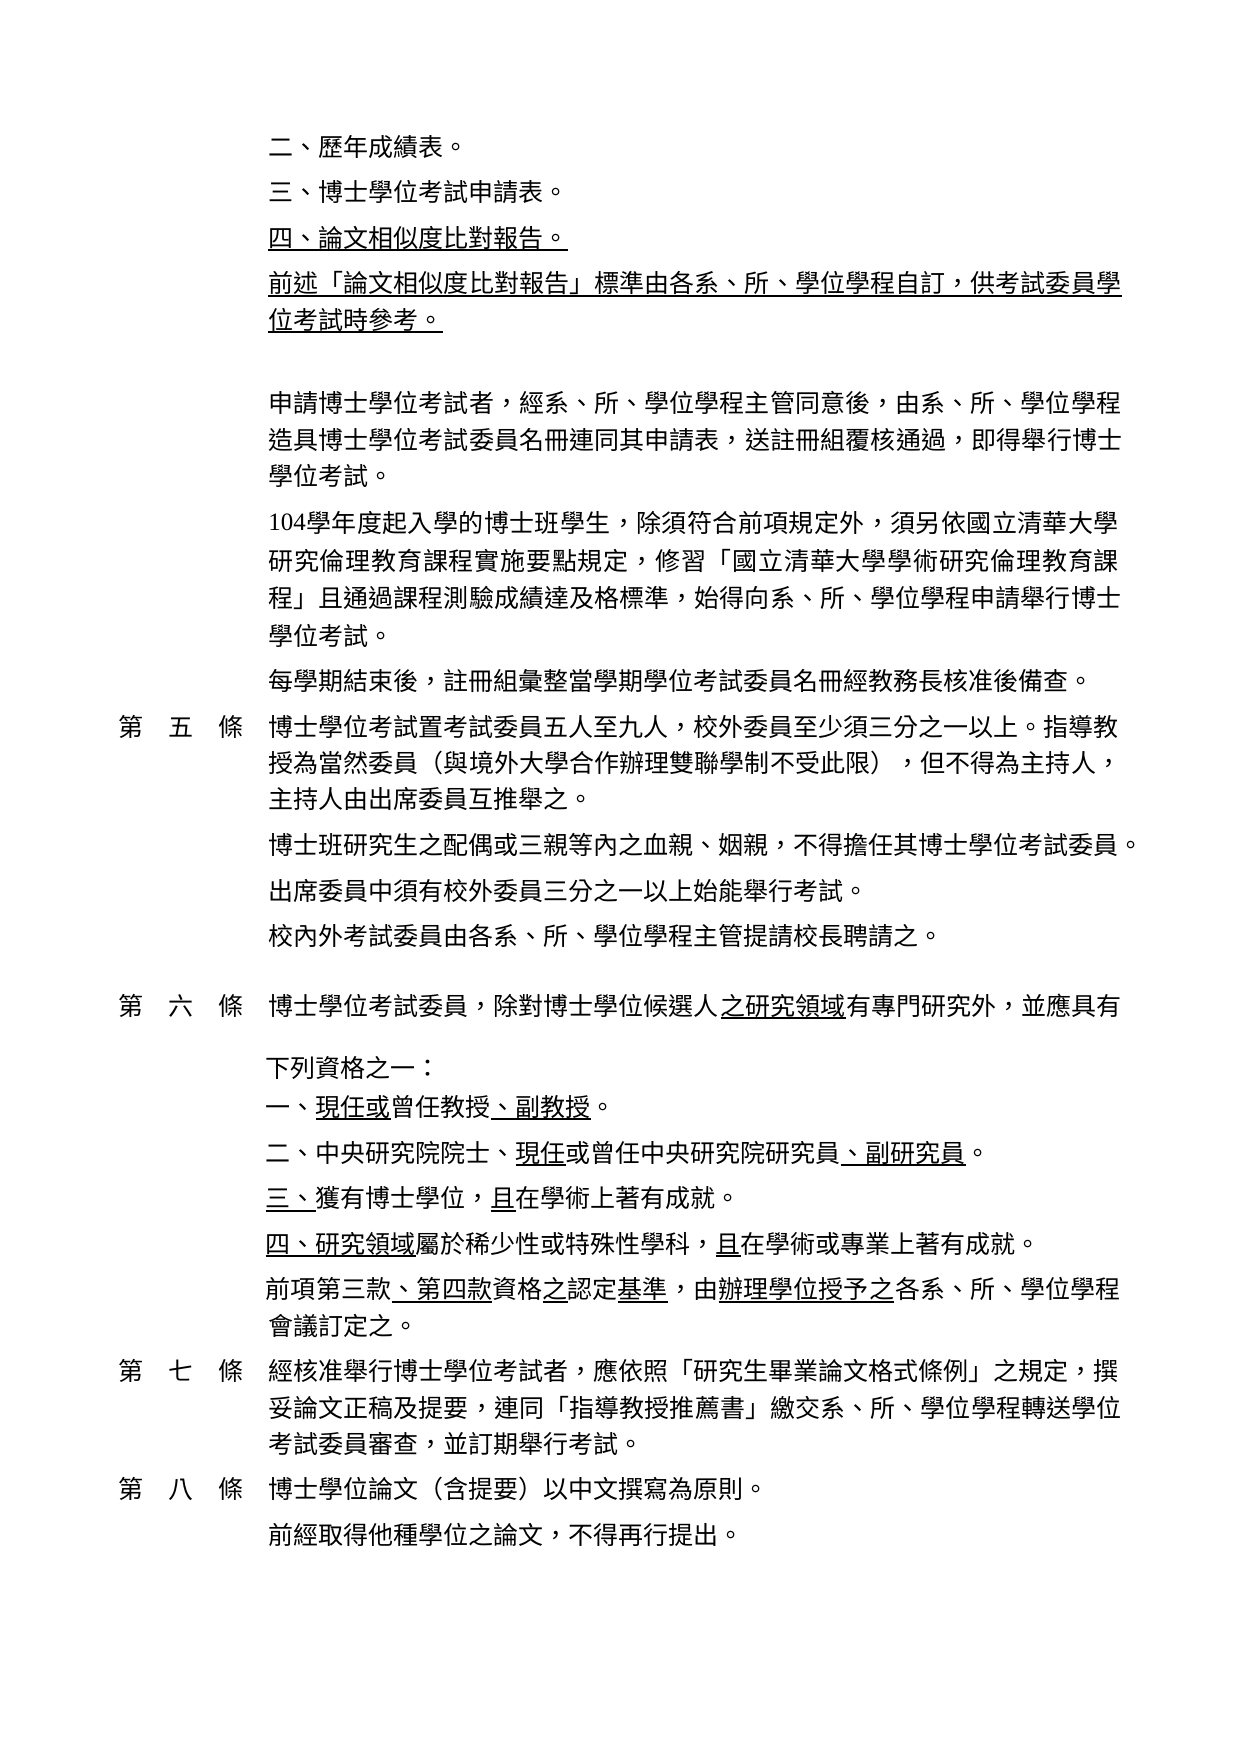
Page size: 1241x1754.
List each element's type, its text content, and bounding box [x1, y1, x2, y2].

text 第 六 條 博士學位考試委員，除對博士學位候選人之研究領域有專門研究外，並應具有下列資格之一： [118, 962, 1122, 1087]
text 三、獲有博士學位，且在學術上著有成就。 [224, 1179, 1122, 1215]
text 博士班研究生之配偶或三親等內之血親、姻親，不得擔任其博士學位考試委員。 [268, 826, 1122, 862]
text 第 八 條 博士學位論文（含提要）以中文撰寫為原則。 [118, 1470, 1122, 1506]
text 第 七 條 經核准舉行博士學位考試者，應依照「研究生畢業論文格式條例」之規定，撰妥論文正稿及提要，連同「指導教授推薦書」繳交系、所、學位學程轉送學位考試委員審查，並訂期舉行考試。 [118, 1352, 1122, 1461]
text 校內外考試委員由各系、所、學位學程主管提請校長聘請之。 [268, 917, 1122, 953]
text 前項第三款、第四款資格之認定基準，由辦理學位授予之各系、所、學位學程會議訂定之。 [266, 1270, 1122, 1342]
text 二、歷年成績表。 [268, 127, 1122, 163]
text 一、現任或曾任教授、副教授。 [224, 1087, 1122, 1124]
text 每學期結束後，註冊組彙整當學期學位考試委員名冊經教務長核准後備查。 [268, 662, 1122, 698]
text 前述「論文相似度比對報告」標準由各系、所、學位學程自訂，供考試委員學 [268, 264, 1122, 295]
text 申請博士學位考試者，經系、所、學位學程主管同意後，由系、所、學位學程造具博士學位考試委員名冊連同其申請表，送註冊組覆核通過，即得舉行博士學位考試。 [268, 384, 1122, 493]
text 第 五 條 博士學位考試置考試委員五人至九人，校外委員至少須三分之一以上。指導教授為當然委員（與境外大學合作辦理雙聯學制不受此限），但不得為主持人，主持人由出席委員互推舉之。 [118, 707, 1122, 816]
text 前經取得他種學位之論文，不得再行提出。 [231, 1516, 1122, 1552]
text 二、中央研究院院士、現任或曾任中央研究院研究員、副研究員。 [224, 1133, 1122, 1169]
text 位考試時參考。 [268, 297, 1122, 336]
text 三、博士學位考試申請表。 [268, 173, 1122, 209]
text 四、論文相似度比對報告。 [268, 218, 1122, 254]
text 出席委員中須有校外委員三分之一以上始能舉行考試。 [268, 871, 1122, 907]
text 四、研究領域屬於稀少性或特殊性學科，且在學術或專業上著有成就。 [224, 1224, 1122, 1261]
text 104學年度起入學的博士班學生，除須符合前項規定外，須另依國立清華大學研究倫理教育課程實施要點規定，修習「國立清華大學學術研究倫理教育課程」且通過課程測驗成績達及格標準，始得向系、所、學位學程申請舉行博士學位考試。 [268, 502, 1122, 652]
